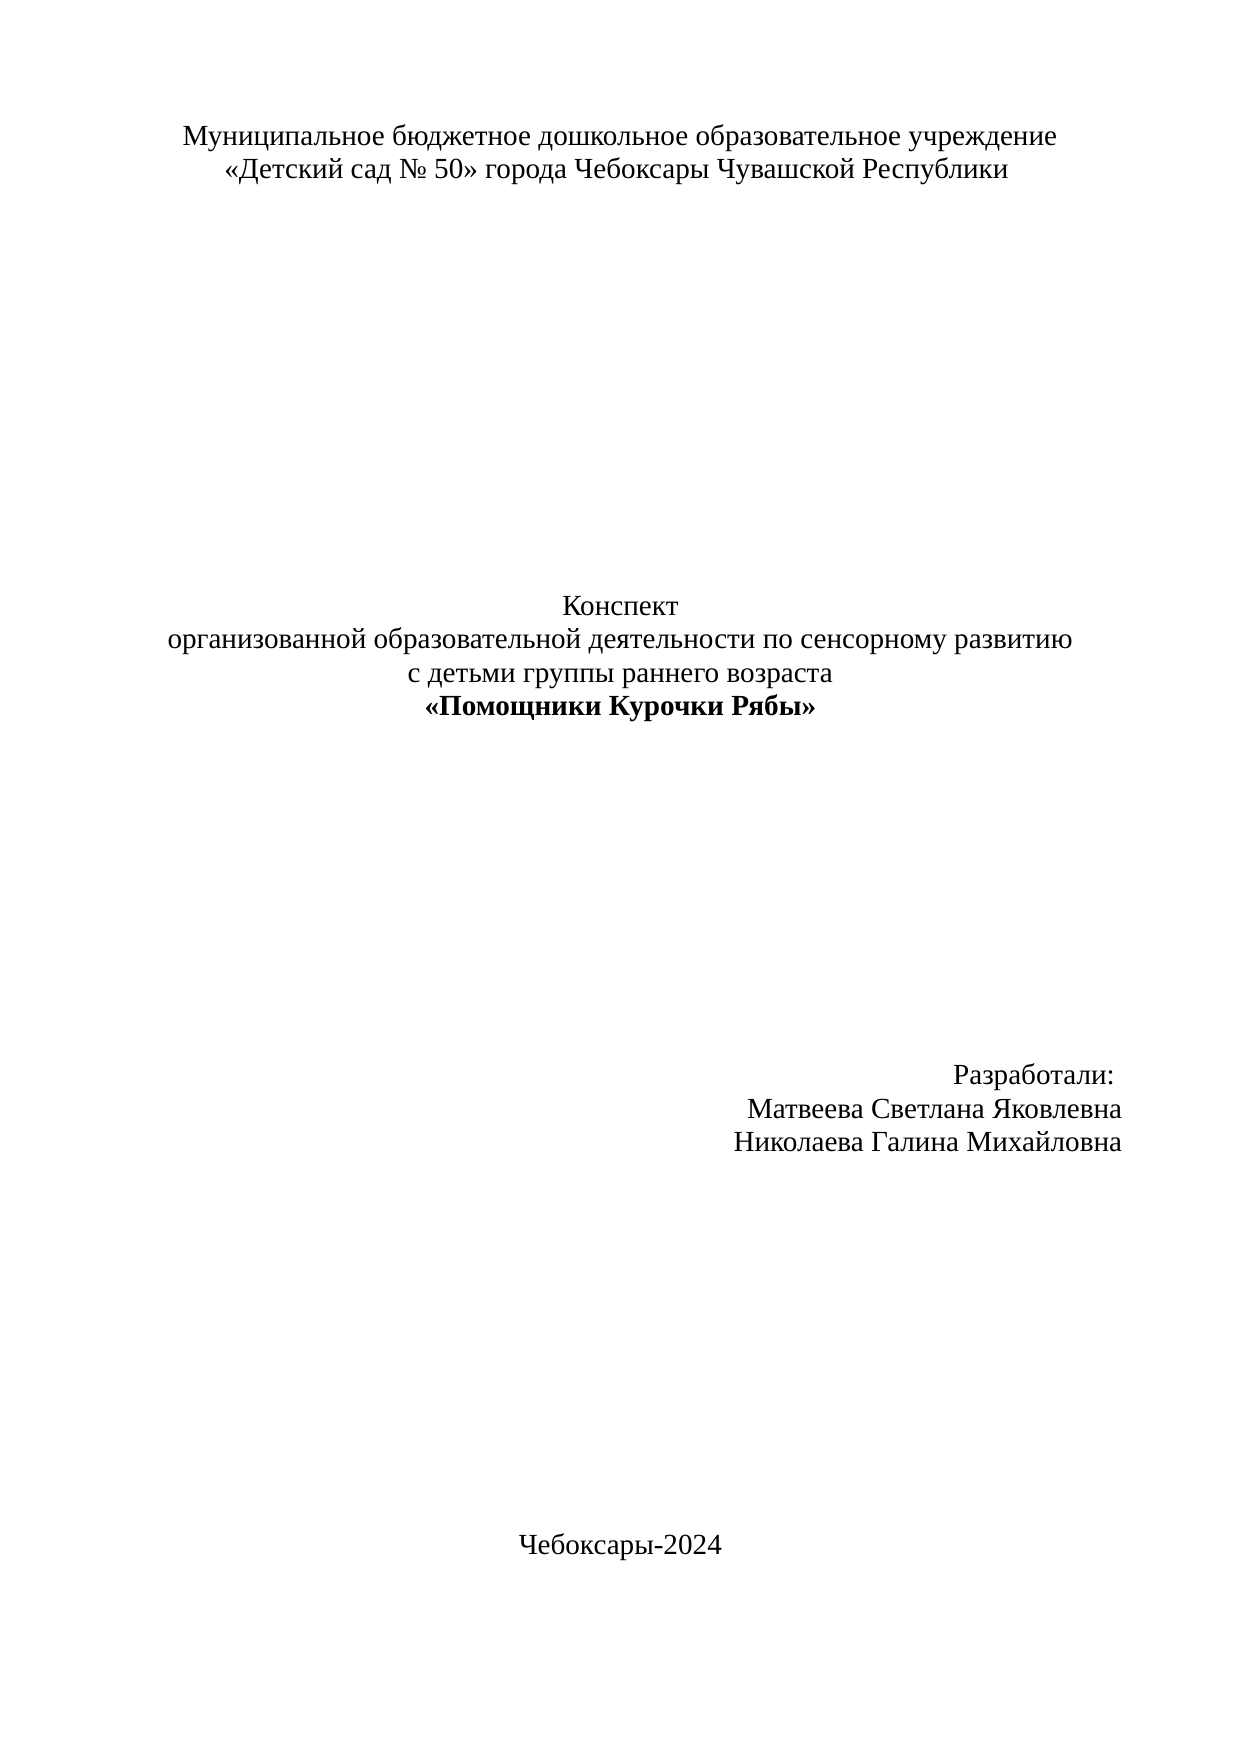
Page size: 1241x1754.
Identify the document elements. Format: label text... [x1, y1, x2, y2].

text Разработали: [118, 1057, 1122, 1091]
text «Детский сад № 50» города Чебоксары Чувашской Республики [118, 152, 1122, 185]
text организованной образовательной деятельности по сенсорному развитию [118, 621, 1122, 655]
text «Помощники Курочки Рябы» [118, 688, 1122, 722]
text с детьми группы раннего возраста [118, 655, 1122, 688]
text Матвеева Светлана Яковлевна [118, 1091, 1122, 1124]
text Чебоксары-2024 [118, 1527, 1122, 1560]
text Николаева Галина Михайловна [118, 1124, 1122, 1158]
text Конспект [118, 588, 1122, 621]
text Муниципальное бюджетное дошкольное образовательное учреждение [118, 118, 1122, 152]
